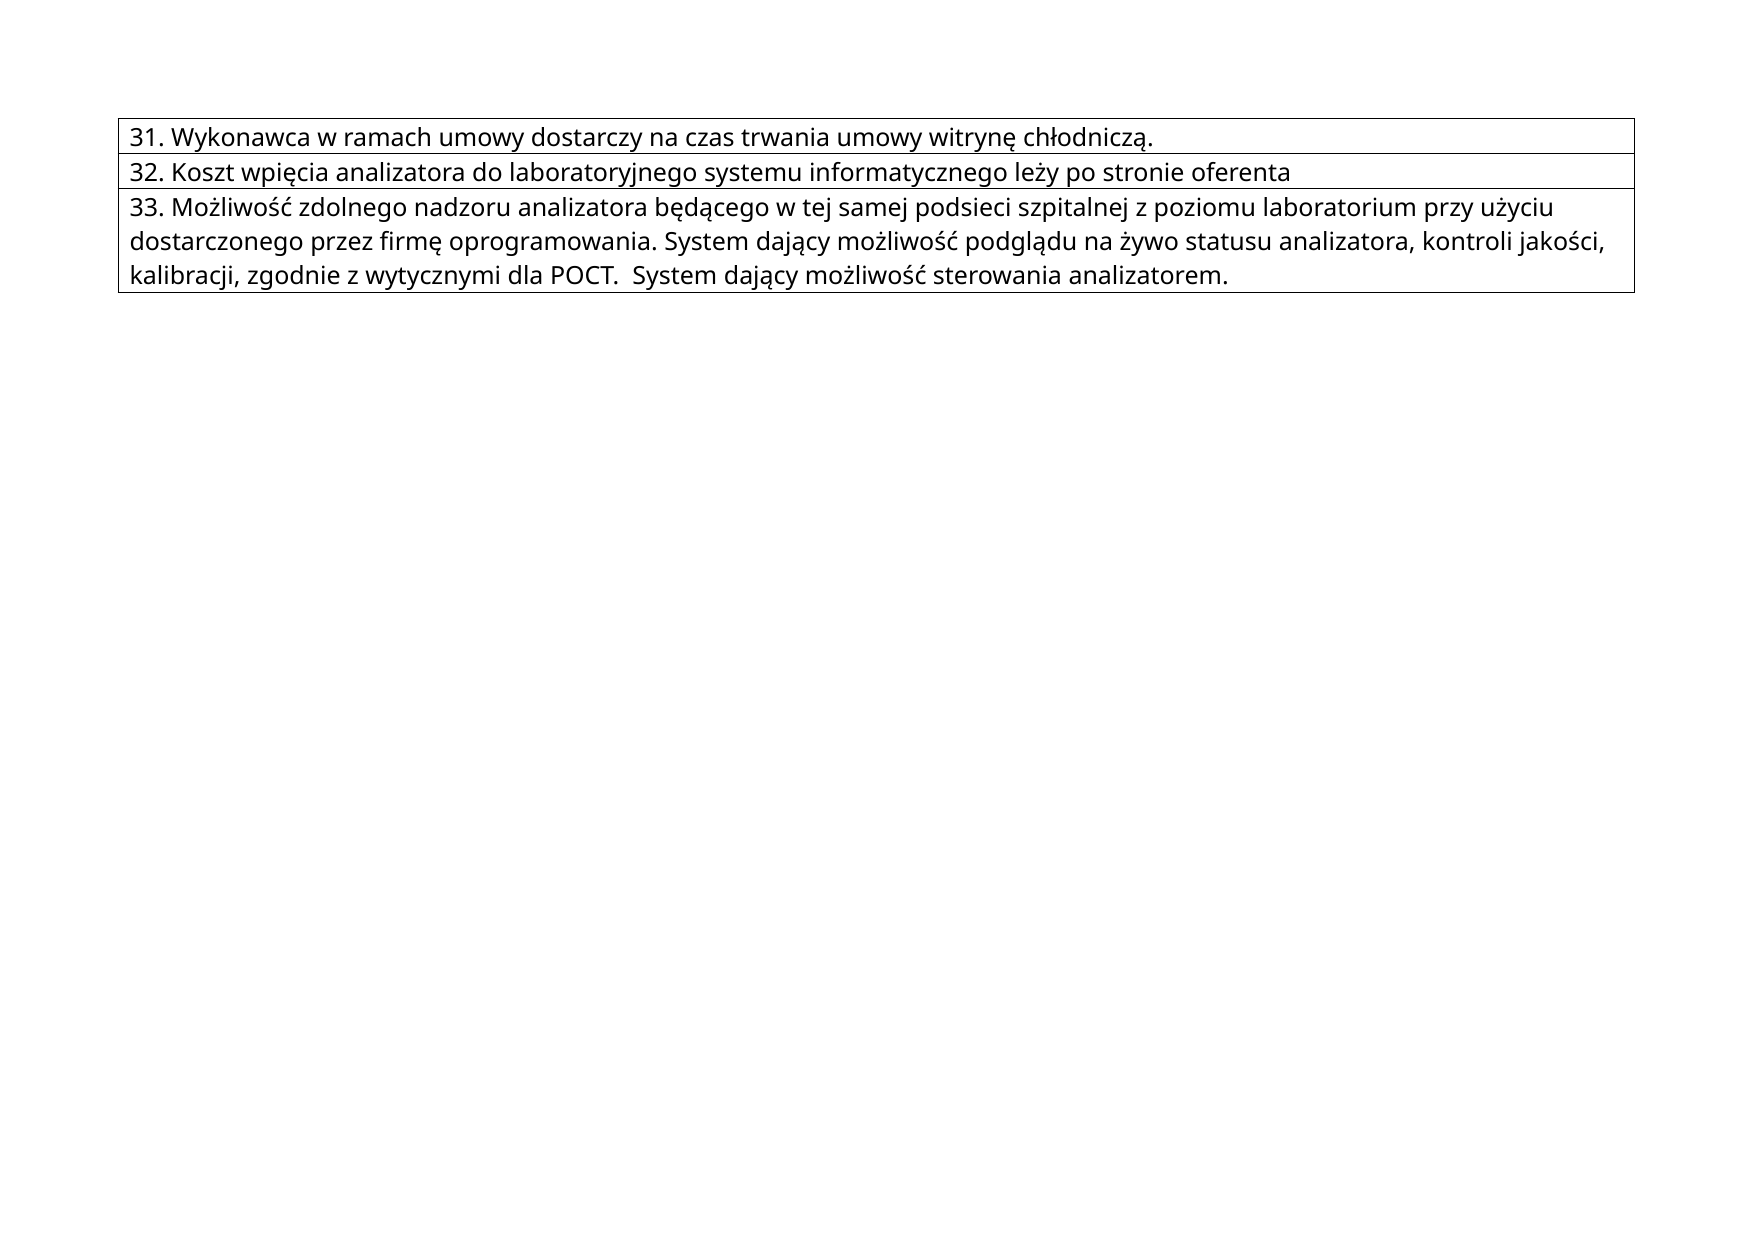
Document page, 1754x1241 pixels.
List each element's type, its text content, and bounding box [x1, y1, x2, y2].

table_cell 33. Możliwość zdolnego nadzoru analizatora będącego w tej samej podsieci szpitalnej z poziomu laboratorium przy użyciu dostarczonego przez firmę oprogramowania. System dający możliwość podglądu na żywo statusu analizatora, kontroli jakości, kalibracji, zgodnie z wytycznymi dla POCT. System dający możliwość sterowania analizatorem. [119, 189, 1634, 292]
table_cell 31. Wykonawca w ramach umowy dostarczy na czas trwania umowy witrynę chłodniczą. [119, 119, 1634, 153]
table_cell 32. Koszt wpięcia analizatora do laboratoryjnego systemu informatycznego leży po stronie oferenta [119, 154, 1634, 188]
